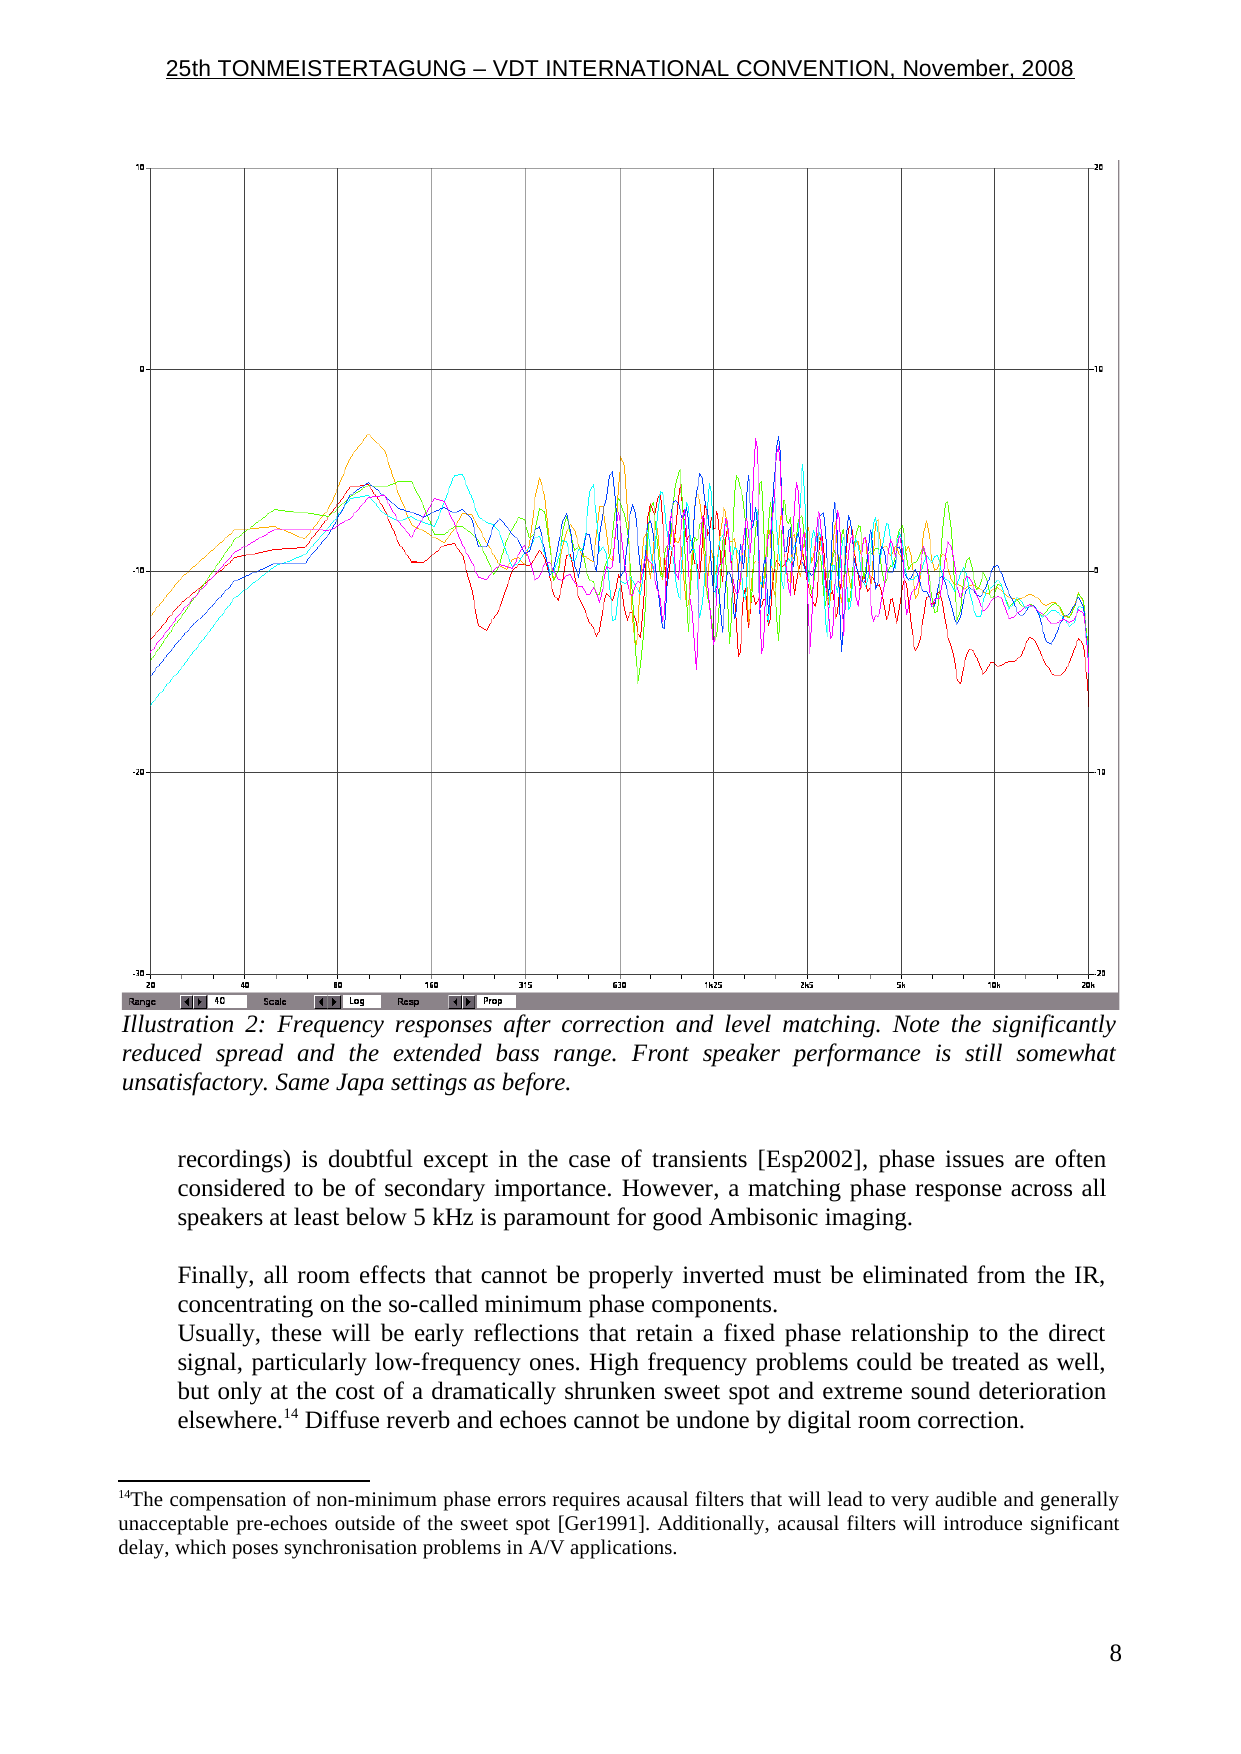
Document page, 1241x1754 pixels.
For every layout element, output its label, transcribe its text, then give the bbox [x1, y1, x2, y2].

text Usually, these will be early reflections that retain a fixed phase relationship to the direct signal, particularly low-frequency ones. High frequency problems could be treated as well, but only at the cost of a dramatically shrunken sweet spot and extreme sound deterioration elsewhere. Diffuse reverb and echoes cannot be undone by digital room correction. [177, 1318, 1107, 1434]
text Illustration 2: Frequency responses after correction and level matching. Note the significantly reduced spread and the extended bass range. Front speaker performance is still somewhat unsatisfactory. Same Japa settings as before. [122, 1010, 1119, 1096]
text Finally, all room effects that cannot be properly inverted must be eliminated from the IR, concentrating on the so-called minimum phase components. [177, 1260, 1107, 1318]
text The compensation of non-minimum phase errors requires acausal filters that will lead to very audible and generally unacceptable pre-echoes outside of the sweet spot [Ger1991]. Additionally, acausal filters will introduce significant delay, which poses synchronisation problems in A/V applications. [118, 1487, 1122, 1559]
text recordings) is doubtful except in the case of transients [Esp2002], phase issues are often considered to be of secondary importance. However, a matching phase response across all speakers at least below 5 kHz is paramount for good Ambisonic imaging. [177, 1096, 1107, 1231]
picture [121, 160, 1120, 1010]
